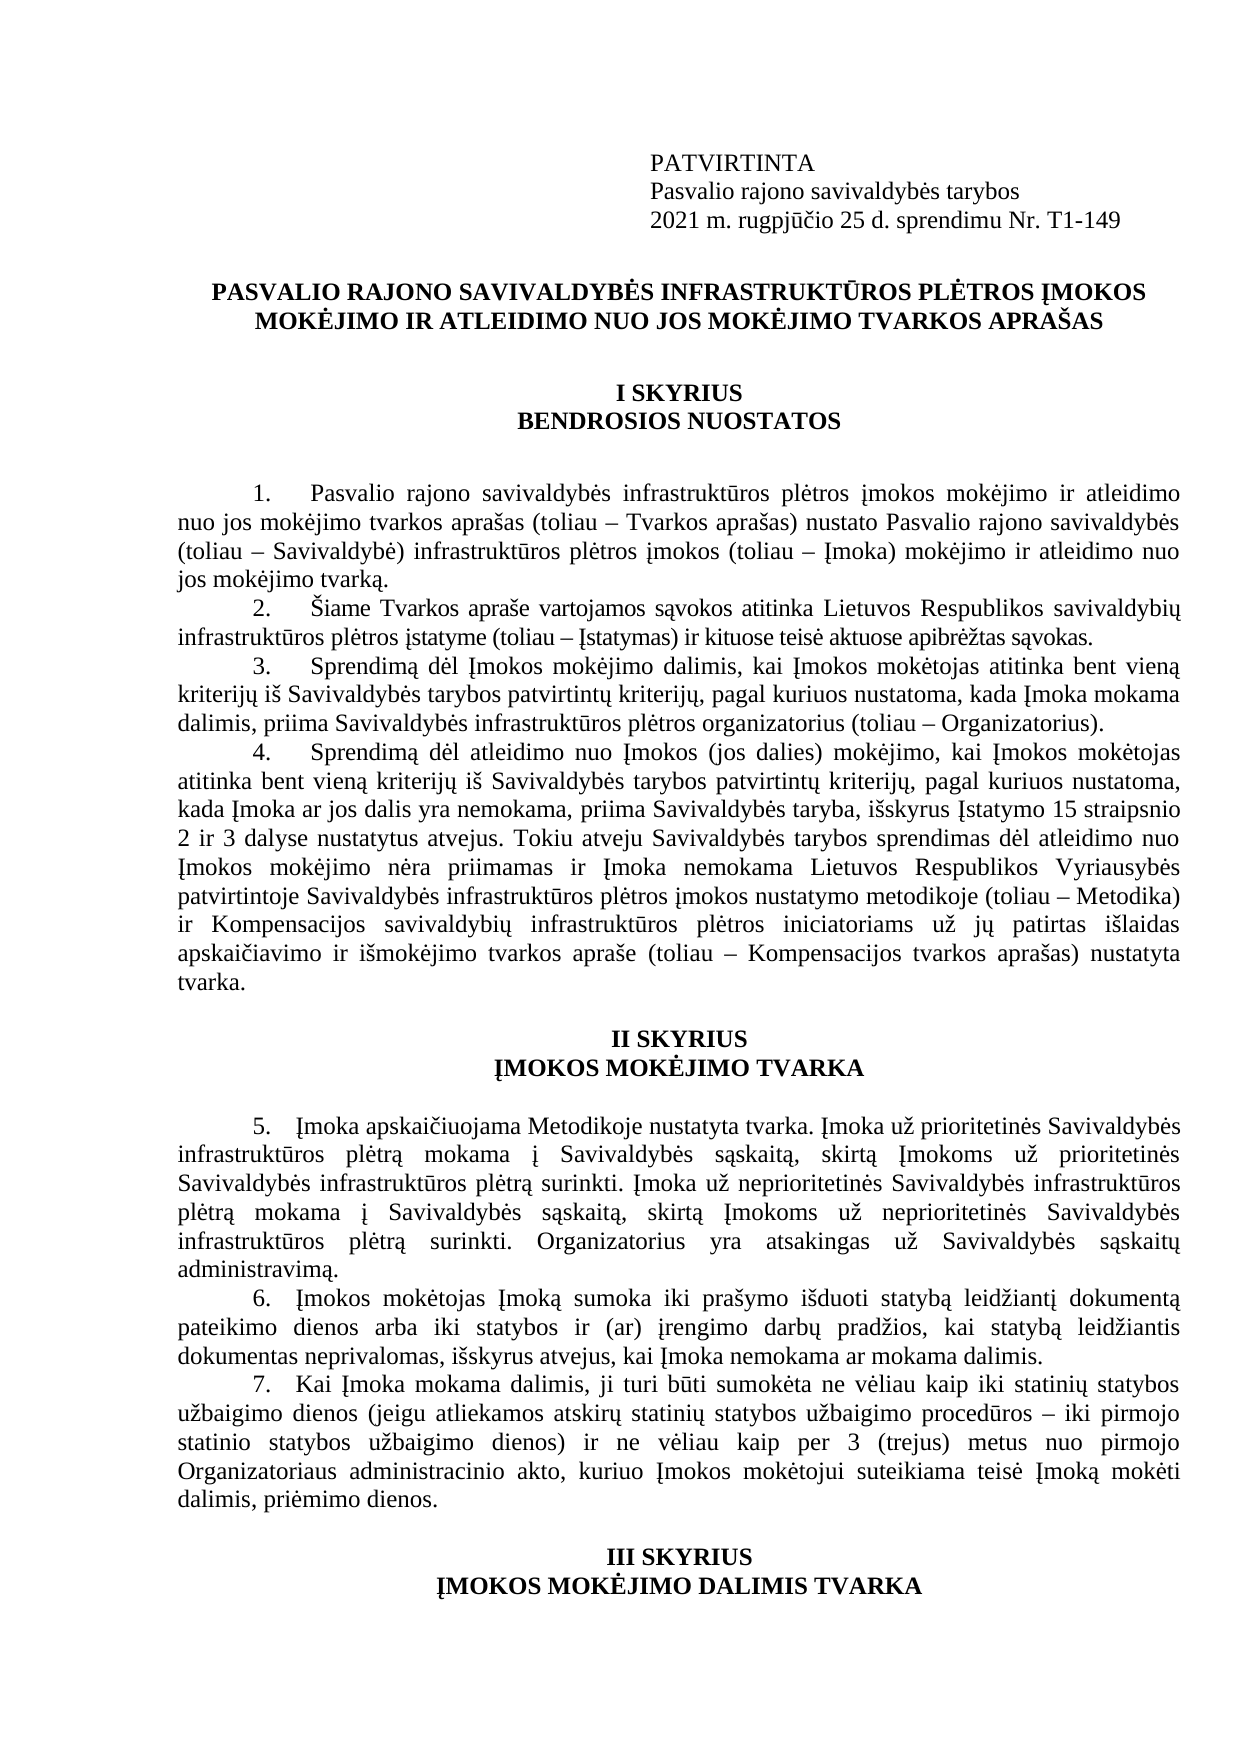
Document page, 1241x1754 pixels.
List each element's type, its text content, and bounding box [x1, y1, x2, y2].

text PATVIRTINTA [177, 148, 1181, 176]
text 6. Įmokos mokėtojas Įmoką sumoka iki prašymo išduoti statybą leidžiantį dokumentą pateikimo dienos arba iki statybos ir (ar) įrengimo darbų pradžios, kai statybą leidžiantis dokumentas neprivalomas, išskyrus atvejus, kai Įmoka nemokama ar mokama dalimis. [177, 1283, 1181, 1369]
text 7. Kai Įmoka mokama dalimis, ji turi būti sumokėta ne vėliau kaip iki statinių statybos užbaigimo dienos (jeigu atliekamos atskirų statinių statybos užbaigimo procedūros – iki pirmojo statinio statybos užbaigimo dienos) ir ne vėliau kaip per 3 (trejus) metus nuo pirmojo Organizatoriaus administracinio akto, kuriuo Įmokos mokėtojui suteikiama teisė Įmoką mokėti dalimis, priėmimo dienos. [177, 1369, 1181, 1513]
text II SKYRIUS [177, 1024, 1181, 1053]
text ĮMOKOS MOKĖJIMO DALIMIS TVARKA [177, 1571, 1181, 1599]
text 4. Sprendimą dėl atleidimo nuo Įmokos (jos dalies) mokėjimo, kai Įmokos mokėtojas atitinka bent vieną kriterijų iš Savivaldybės tarybos patvirtintų kriterijų, pagal kuriuos nustatoma, kada Įmoka ar jos dalis yra nemokama, priima Savivaldybės taryba, išskyrus Įstatymo 15 straipsnio 2 ir 3 dalyse nustatytus atvejus. Tokiu atveju Savivaldybės tarybos sprendimas dėl atleidimo nuo Įmokos mokėjimo nėra priimamas ir Įmoka nemokama Lietuvos Respublikos Vyriausybės patvirtintoje Savivaldybės infrastruktūros plėtros įmokos nustatymo metodikoje (toliau – Metodika) ir Kompensacijos savivaldybių infrastruktūros plėtros iniciatoriams už jų patirtas išlaidas apskaičiavimo ir išmokėjimo tvarkos apraše (toliau – Kompensacijos tvarkos aprašas) nustatyta tvarka. [177, 737, 1181, 996]
text pasvalio rajono savivaldybės infrastruktūros plėtros įmokos mokėjimo ir atleidimo nuo jos mokėjimo tvarkos aprašAS [177, 277, 1181, 334]
text 1. Pasvalio rajono savivaldybės infrastruktūros plėtros įmokos mokėjimo ir atleidimo nuo jos mokėjimo tvarkos aprašas (toliau – Tvarkos aprašas) nustato Pasvalio rajono savivaldybės (toliau – Savivaldybė) infrastruktūros plėtros įmokos (toliau – Įmoka) mokėjimo ir atleidimo nuo jos mokėjimo tvarką. [177, 478, 1181, 593]
text BENDROSIOS NUOSTATOS [177, 406, 1181, 435]
text 2. Šiame Tvarkos apraše vartojamos sąvokos atitinka Lietuvos Respublikos savivaldybių infrastruktūros plėtros įstatyme (toliau – Įstatymas) ir kituose teisė aktuose apibrėžtas sąvokas. [177, 593, 1181, 651]
text 2021 m. rugpjūčio 25 d. sprendimu Nr. T1-149 [177, 205, 1181, 234]
text 5. Įmoka apskaičiuojama Metodikoje nustatyta tvarka. Įmoka už prioritetinės Savivaldybės infrastruktūros plėtrą mokama į Savivaldybės sąskaitą, skirtą Įmokoms už prioritetinės Savivaldybės infrastruktūros plėtrą surinkti. Įmoka už neprioritetinės Savivaldybės infrastruktūros plėtrą mokama į Savivaldybės sąskaitą, skirtą Įmokoms už neprioritetinės Savivaldybės infrastruktūros plėtrą surinkti. Organizatorius yra atsakingas už Savivaldybės sąskaitų administravimą. [177, 1111, 1181, 1283]
text ĮMOKOS MOKĖJIMO TVARKA [177, 1053, 1181, 1082]
text 3. Sprendimą dėl Įmokos mokėjimo dalimis, kai Įmokos mokėtojas atitinka bent vieną kriterijų iš Savivaldybės tarybos patvirtintų kriterijų, pagal kuriuos nustatoma, kada Įmoka mokama dalimis, priima Savivaldybės infrastruktūros plėtros organizatorius (toliau – Organizatorius). [177, 651, 1181, 737]
text I SKYRIUS [177, 378, 1181, 406]
text III SKYRIUS [177, 1542, 1181, 1571]
text Pasvalio rajono savivaldybės tarybos [177, 176, 1181, 205]
